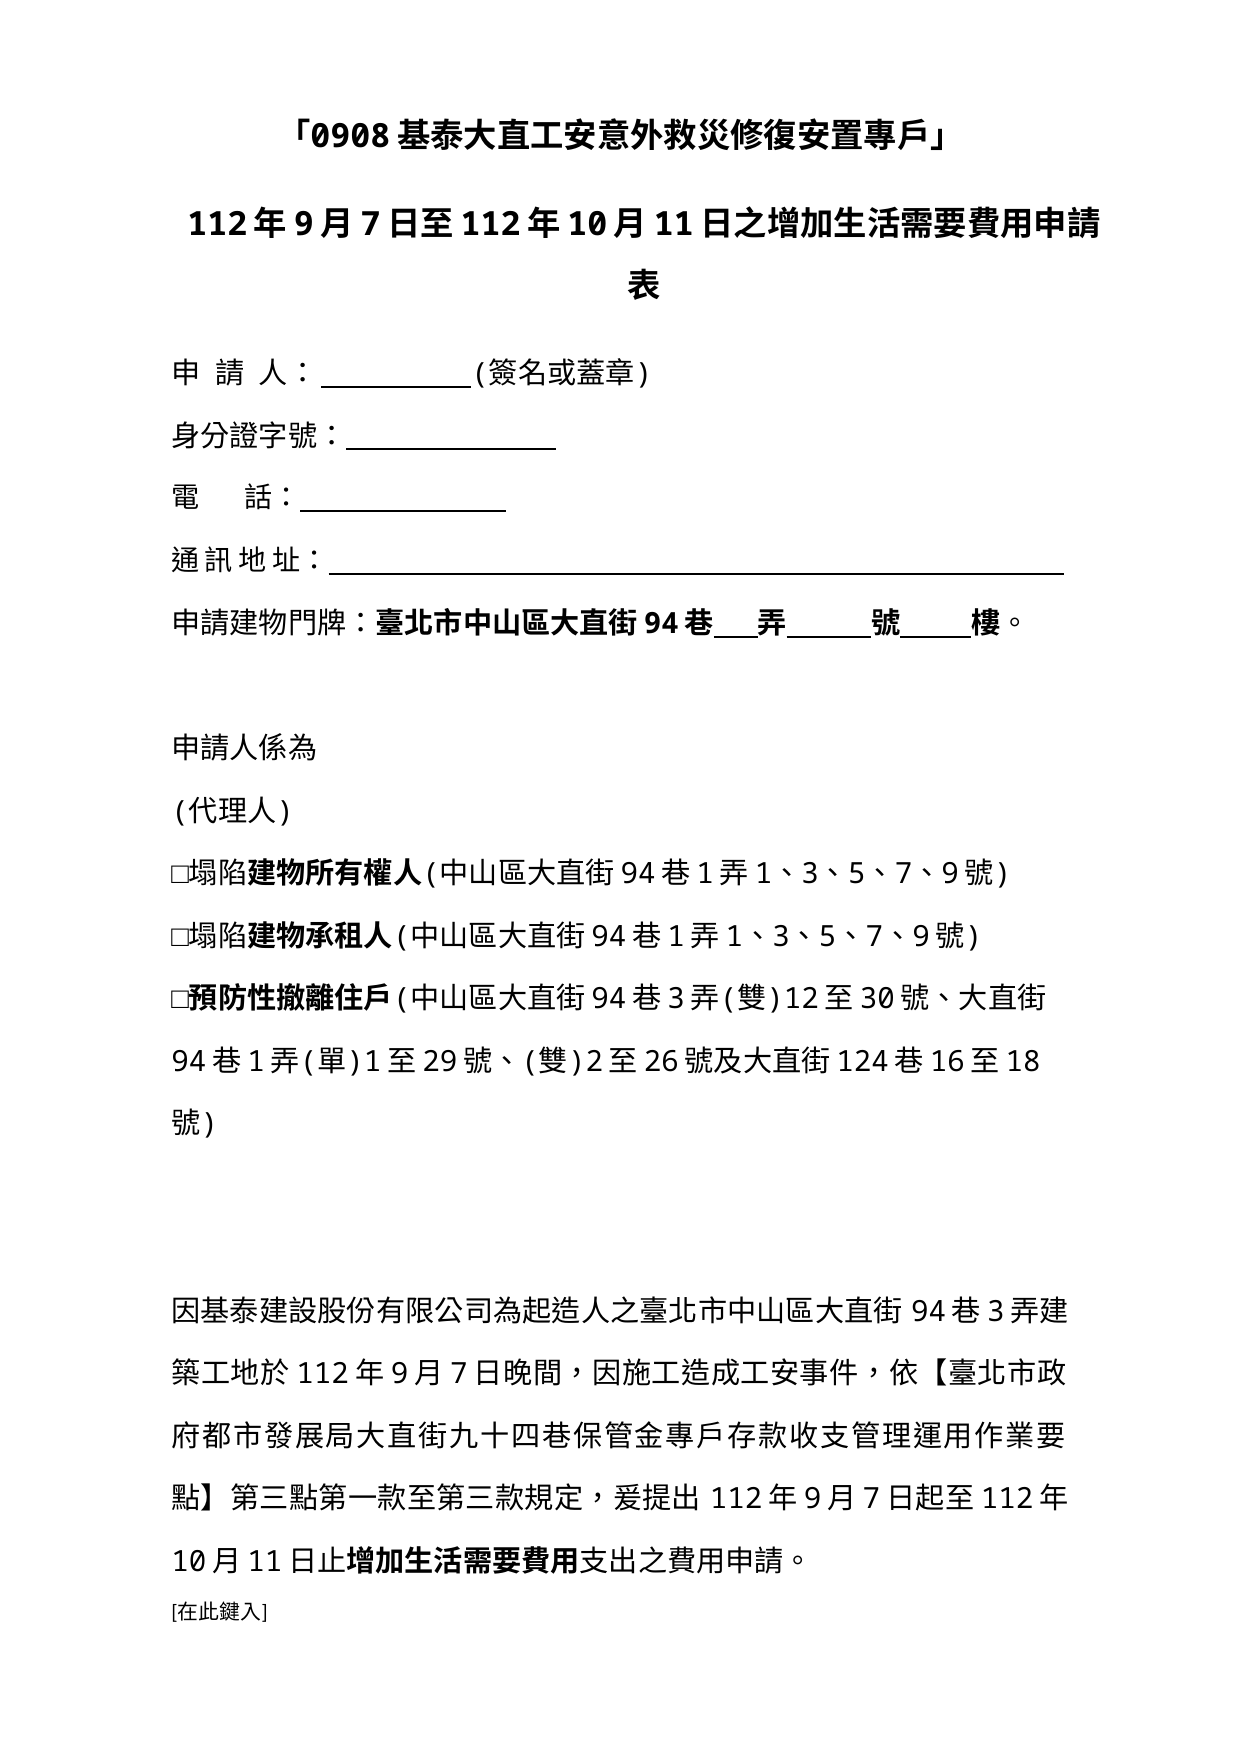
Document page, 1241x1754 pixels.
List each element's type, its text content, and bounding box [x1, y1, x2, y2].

text □預防性撤離住戶(中山區大直街94巷3弄(雙)12至30號、大直街94巷1弄(單)1至29號、(雙)2至26號及大直街124巷16至18號) [171, 954, 1069, 1142]
text □塌陷建物承租人(中山區大直街94巷1弄1、3、5、7、9號) [171, 892, 1069, 954]
text 因基泰建設股份有限公司為起造人之臺北市中山區大直街94巷3弄建築工地於112年9月7日晚間，因施工造成工安事件，依【臺北市政府都市發展局大直街九十四巷保管金專戶存款收支管理運用作業要點】第三點第一款至第三款規定，爰提出112年9月7日起至112年10月11日止增加生活需要費用支出之費用申請。 [171, 1267, 1069, 1579]
text 申請人： (簽名或蓋章) [171, 329, 1069, 392]
text 申請建物門牌：臺北市中山區大直街94巷 弄 號 樓。 [171, 579, 1104, 642]
text (代理人) [171, 767, 1069, 829]
text 電話： [171, 454, 1069, 517]
text 通訊地址： [171, 517, 1069, 579]
text 申請人係為 [171, 704, 1069, 767]
text □塌陷建物所有權人(中山區大直街94巷1弄1、3、5、7、9號) [171, 829, 1069, 892]
text 「0908基泰大直工安意外救災修復安置專戶」 [171, 92, 1069, 154]
text 身分證字號： [171, 392, 1069, 454]
text 112年9月7日至112年10月11日之增加生活需要費用申請表 [171, 179, 1116, 304]
